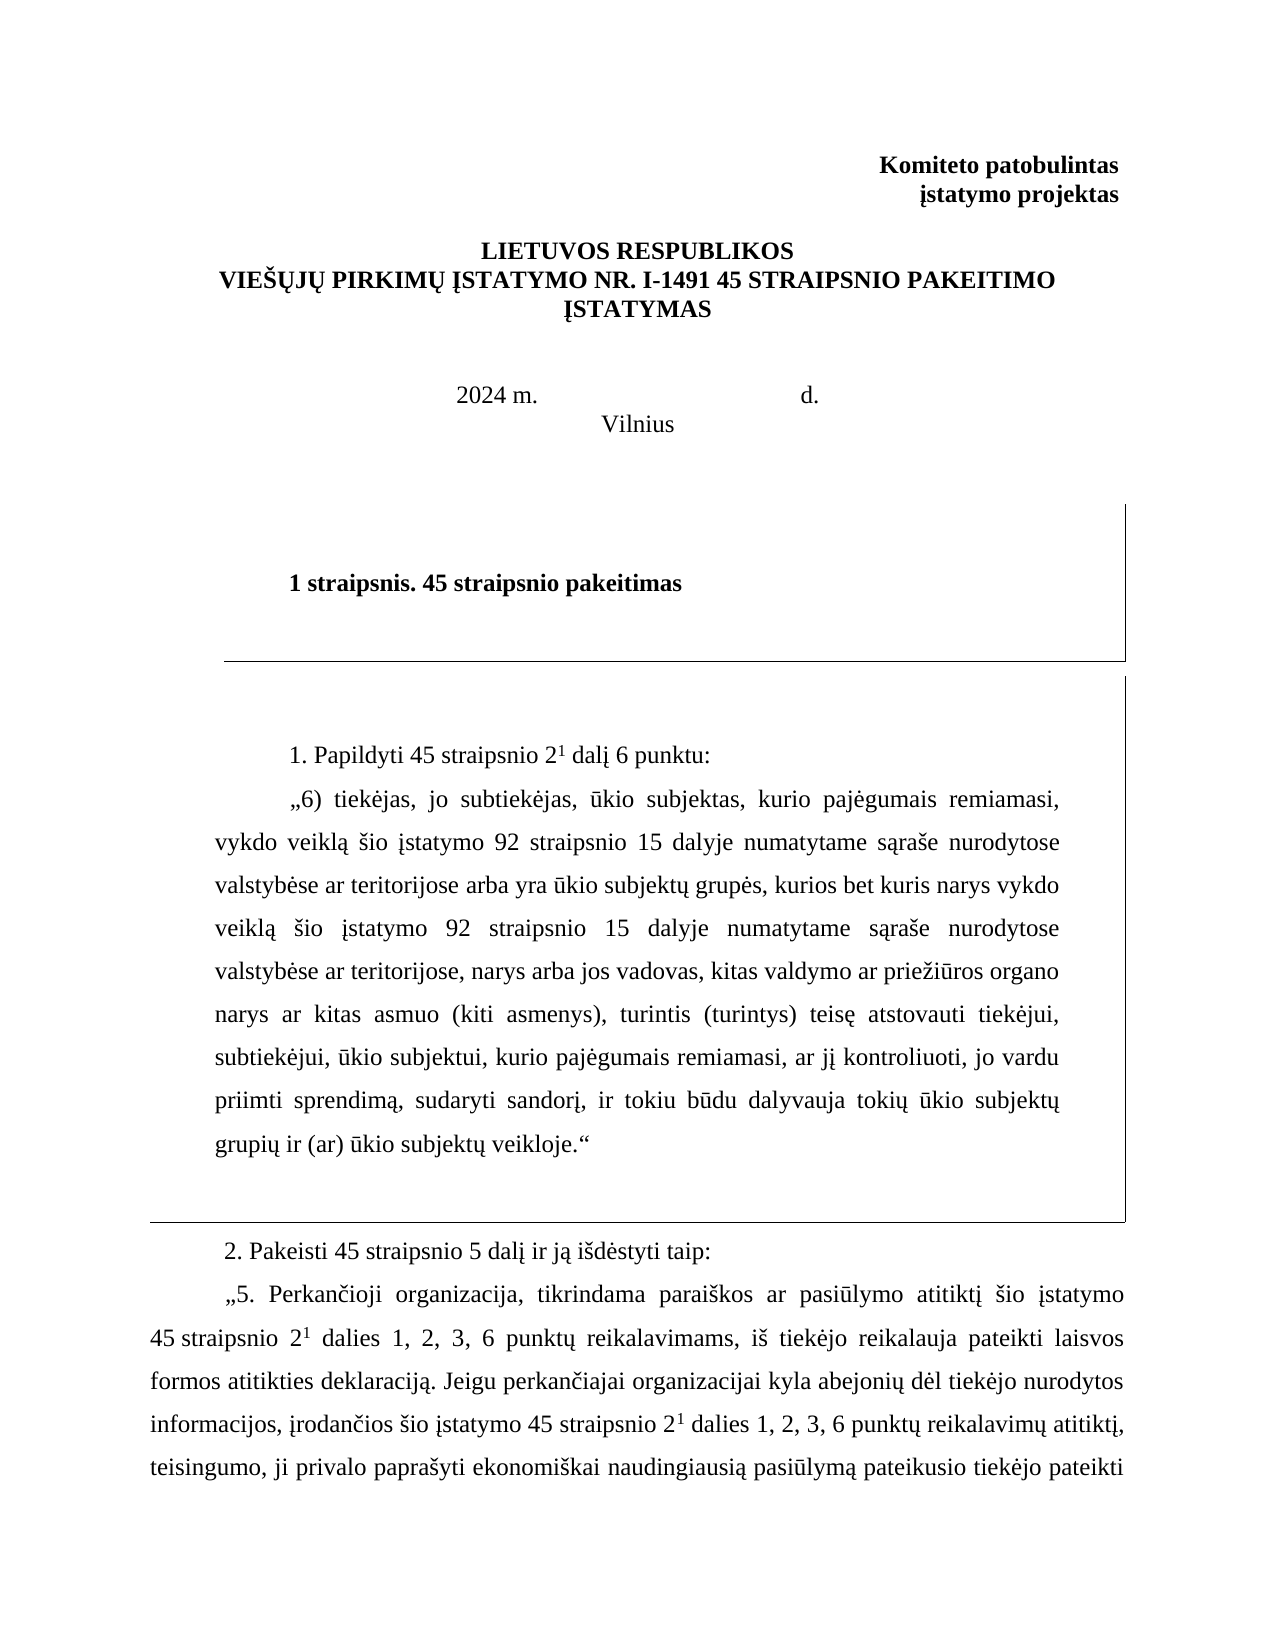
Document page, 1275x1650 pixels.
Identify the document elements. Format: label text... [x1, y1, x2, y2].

text LIETUVOS RESPUBLIKOS [150, 236, 1124, 265]
text Komiteto patobulintas [600, 150, 1125, 179]
text 2024 m. d. [150, 380, 1125, 409]
text ĮSTATYMAS [150, 294, 1124, 322]
text 1 straipsnis. 45 straipsnio pakeitimas [224, 504, 1125, 661]
text įstatymo projektas [600, 179, 1125, 207]
text Vilnius [150, 409, 1125, 437]
text „5. Perkančioji organizacija, tikrindama paraiškos ar pasiūlymo atitiktį šio įstatymo 45 straipsnio 21 dalies 1, 2, 3, 6 punktų reikalavimams, iš tiekėjo reikalauja pateikti laisvos formos atitikties deklaraciją. Jeigu perkančiajai organizacijai kyla abejonių dėl tiekėjo nurodytos informacijos, įrodančios šio įstatymo 45 straipsnio 21 dalies 1, 2, 3, 6 punktų reikalavimų atitiktį, teisingumo, ji privalo paprašyti ekonomiškai naudingiausią pasiūlymą pateikusio tiekėjo pateikti [150, 1279, 1125, 1481]
text 1. Papildyti 45 straipsnio 21 dalį 6 punktu: [150, 676, 1125, 719]
text 2. Pakeisti 45 straipsnio 5 dalį ir ją išdėstyti taip: [224, 1236, 1125, 1265]
text „6) tiekėjas, jo subtiekėjas, ūkio subjektas, kurio pajėgumais remiamasi, vykdo veiklą šio įstatymo 92 straipsnio 15 dalyje numatytame sąraše nurodytose valstybėse ar teritorijose arba yra ūkio subjektų grupės, kurios bet kuris narys vykdo veiklą šio įstatymo 92 straipsnio 15 dalyje numatytame sąraše nurodytose valstybėse ar teritorijose, narys arba jos vadovas, kitas valdymo ar priežiūros organo narys ar kitas asmuo (kiti asmenys), turintis (turintys) teisę atstovauti tiekėjui, subtiekėjui, ūkio subjektui, kurio pajėgumais remiamasi, ar jį kontroliuoti, jo vardu priimti sprendimą, sudaryti sandorį, ir tokiu būdu dalyvauja tokių ūkio subjektų grupių ir (ar) ūkio subjektų veikloje.“ [150, 719, 1125, 1222]
text VIEŠŲJŲ PIRKIMŲ ĮSTATYMO NR. I-1491 45 STRAIPSNIO PAKEITIMO [150, 265, 1124, 294]
